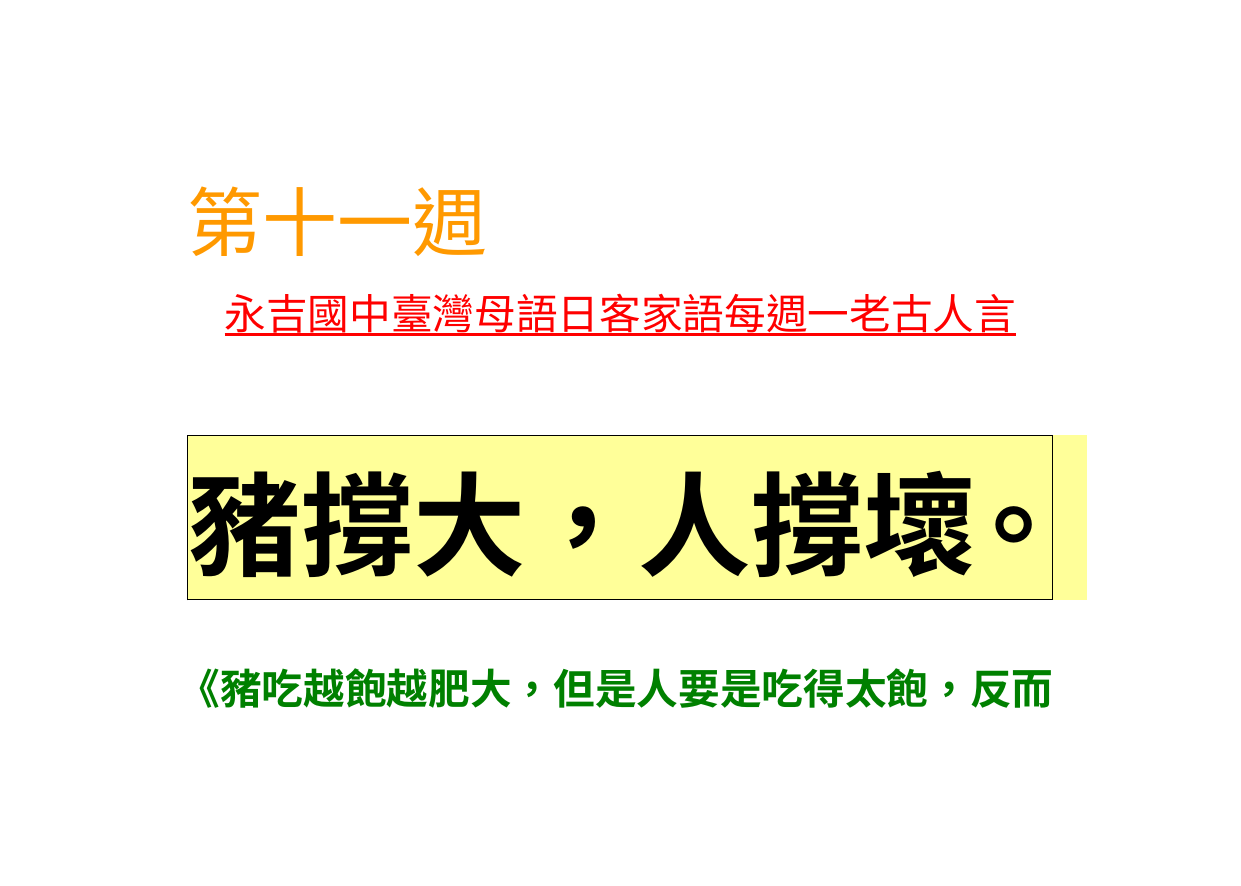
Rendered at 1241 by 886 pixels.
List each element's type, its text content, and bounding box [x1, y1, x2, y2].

text 《豬吃越飽越肥大，但是人要是吃得太飽，反而 [187, 649, 1053, 724]
text 永吉國中臺灣母語日客家語每週一老古人言 [187, 274, 1053, 349]
text 豬撐大，人撐壞。 [188, 436, 1052, 599]
text 豬撐大，人撐壞。 [187, 600, 1053, 612]
text 第十一週 [187, 162, 1053, 274]
text 豬撐大，人撐壞。 [187, 424, 1053, 435]
